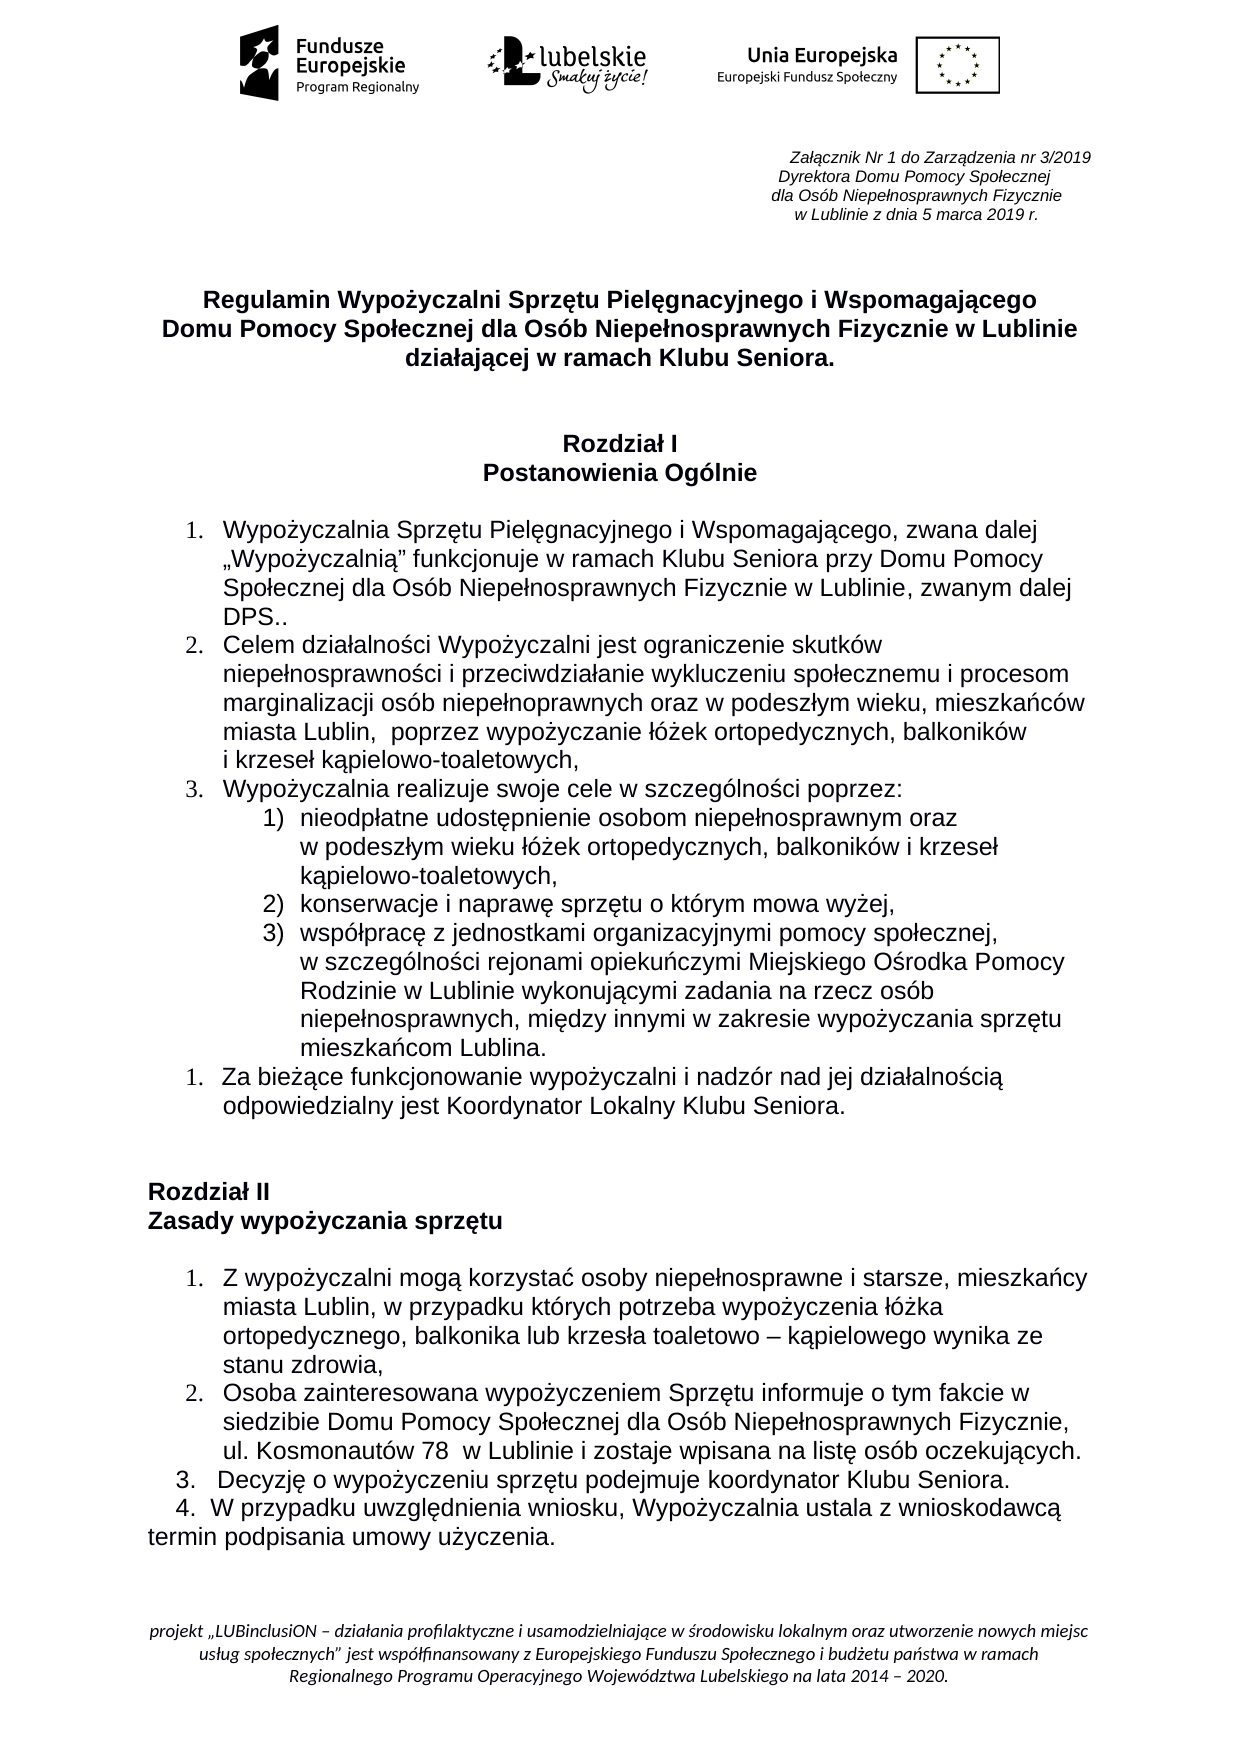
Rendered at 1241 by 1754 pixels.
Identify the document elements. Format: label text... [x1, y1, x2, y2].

text dla Osób Niepełnosprawnych Fizycznie [738, 186, 1093, 205]
list Celem działalności Wypożyczalni jest ograniczenie skutków niepełnosprawności i przeciwdziałanie wykluczeniu społecznemu i procesom marginalizacji osób niepełnoprawnych oraz w podeszłym wieku, mieszkańców miasta Lublin, poprzez wypożyczanie łóżek ortopedycznych, balkoników i krzeseł kąpielowo-toaletowych, [185, 630, 1093, 774]
text Rozdział II [148, 1177, 1093, 1206]
list współpracę z jednostkami organizacyjnymi pomocy społecznej, w szczególności rejonami opiekuńczymi Miejskiego Ośrodka Pomocy Rodzinie w Lublinie wykonującymi zadania na rzecz osób niepełnosprawnych, między innymi w zakresie wypożyczania sprzętu mieszkańcom Lublina. [262, 918, 1093, 1062]
list konserwacje i naprawę sprzętu o którym mowa wyżej, [262, 889, 1093, 918]
text Regulamin Wypożyczalni Sprzętu Pielęgnacyjnego i Wspomagającego [148, 285, 1093, 314]
list nieodpłatne udostępnienie osobom niepełnosprawnym oraz w podeszłym wieku łóżek ortopedycznych, balkoników i krzeseł kąpielowo-toaletowych, [262, 803, 1093, 889]
list Wypożyczalnia Sprzętu Pielęgnacyjnego i Wspomagającego, zwana dalej „Wypożyczalnią” funkcjonuje w ramach Klubu Seniora przy Domu Pomocy Społecznej dla Osób Niepełnosprawnych Fizycznie w Lublinie, zwanym dalej DPS.. [185, 515, 1093, 630]
text Zasady wypożyczania sprzętu [148, 1206, 1093, 1234]
list Z wypożyczalni mogą korzystać osoby niepełnosprawne i starsze, mieszkańcy miasta Lublin, w przypadku których potrzeba wypożyczenia łóżka ortopedycznego, balkonika lub krzesła toaletowo – kąpielowego wynika ze stanu zdrowia, [185, 1263, 1093, 1378]
text Domu Pomocy Społecznej dla Osób Niepełnosprawnych Fizycznie w Lublinie [148, 314, 1093, 343]
list 3. Decyzję o wypożyczeniu sprzętu podejmuje koordynator Klubu Seniora. [148, 1465, 1093, 1493]
list Za bieżące funkcjonowanie wypożyczalni i nadzór nad jej działalnością odpowiedzialny jest Koordynator Lokalny Klubu Seniora. [185, 1062, 1093, 1119]
text Dyrektora Domu Pomocy Społecznej [664, 167, 1093, 186]
text Załącznik Nr 1 do Zarządzenia nr 3/2019 [148, 148, 1093, 167]
text w Lublinie z dnia 5 marca 2019 r. [664, 205, 1093, 224]
list 4. W przypadku uwzględnienia wniosku, Wypożyczalnia ustala z wnioskodawcą termin podpisania umowy użyczenia. [148, 1493, 1093, 1551]
text działającej w ramach Klubu Seniora. [148, 343, 1093, 372]
picture [240, 25, 1000, 101]
text Rozdział I [148, 429, 1093, 458]
text Postanowienia Ogólnie [148, 458, 1093, 487]
list Osoba zainteresowana wypożyczeniem Sprzętu informuje o tym fakcie w siedzibie Domu Pomocy Społecznej dla Osób Niepełnosprawnych Fizycznie, ul. Kosmonautów 78 w Lublinie i zostaje wpisana na listę osób oczekujących. [185, 1378, 1093, 1465]
list Wypożyczalnia realizuje swoje cele w szczególności poprzez: [185, 774, 1093, 803]
